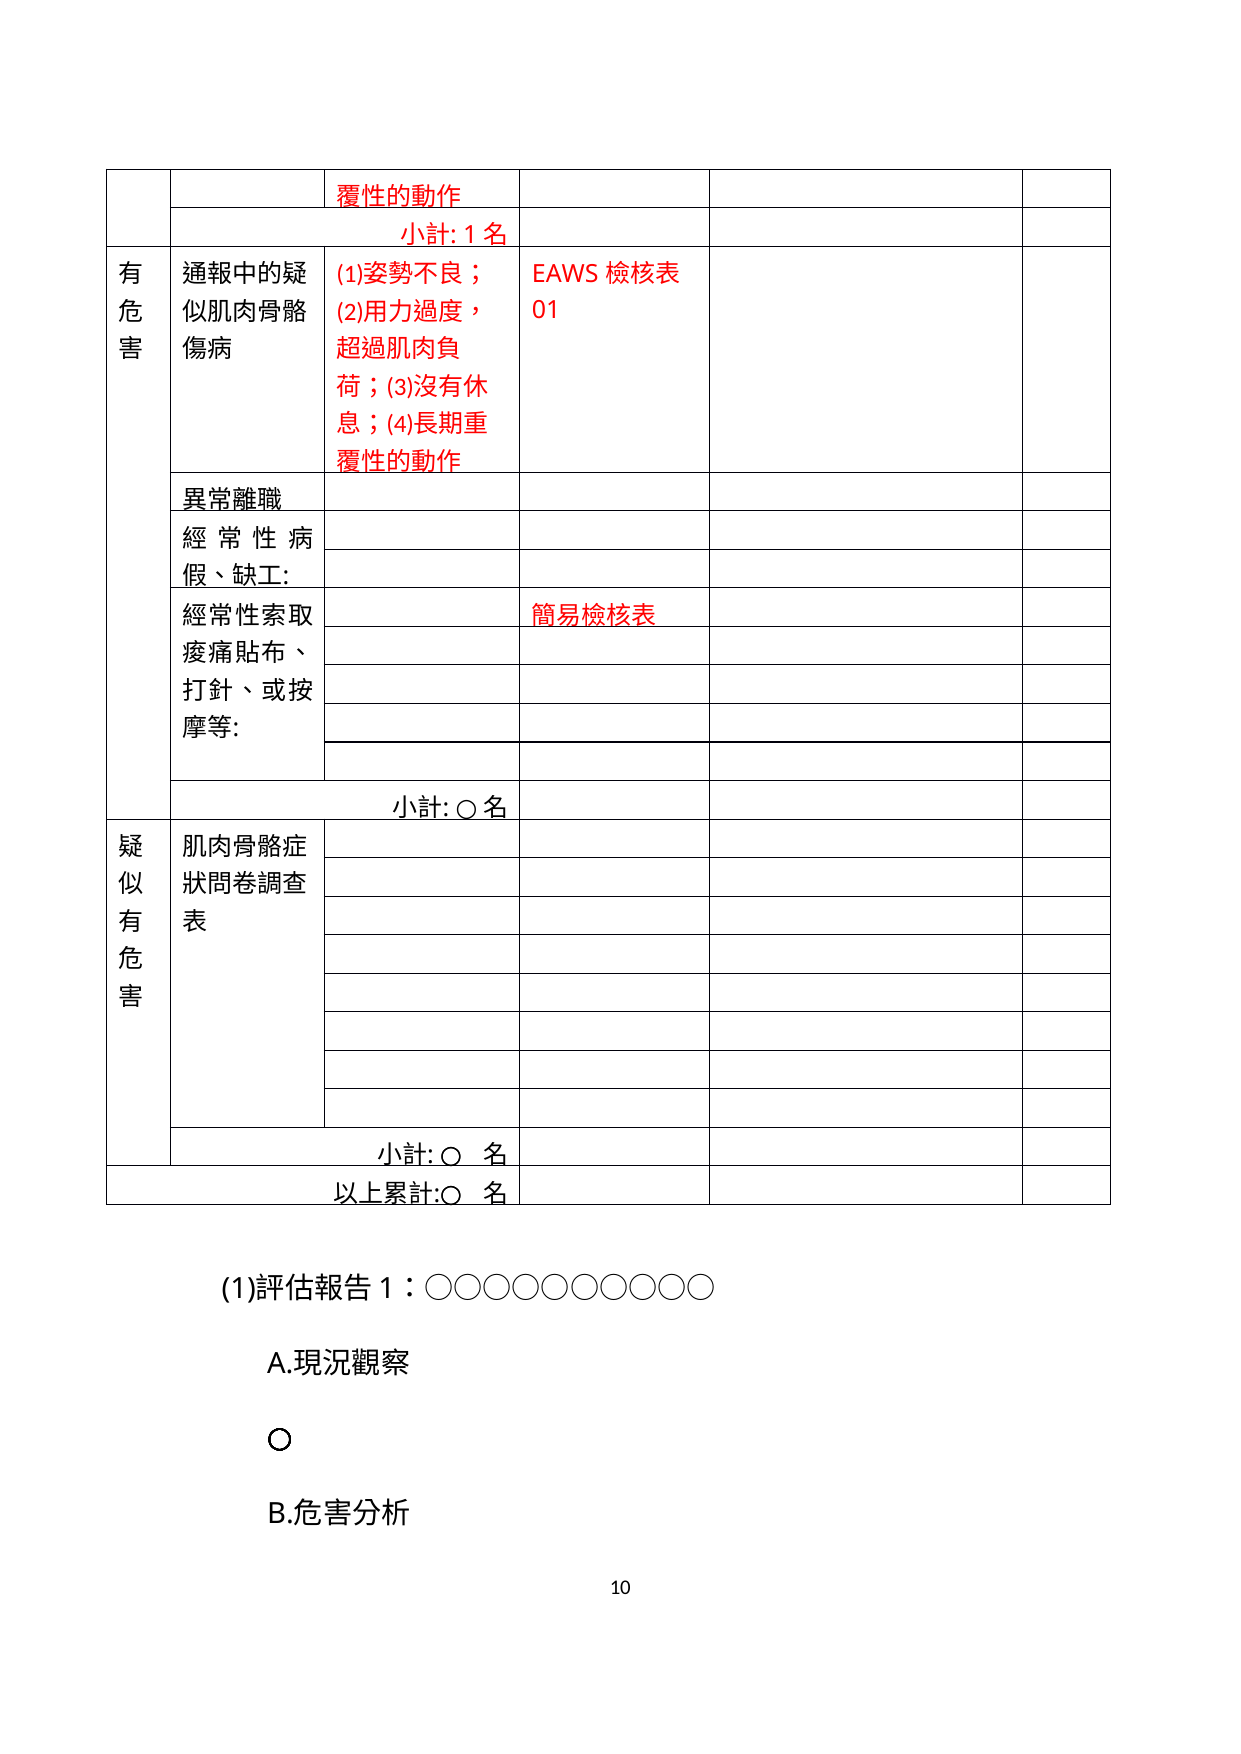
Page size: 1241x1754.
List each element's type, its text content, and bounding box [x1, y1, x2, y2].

table_cell [520, 1166, 709, 1204]
table_cell 經常性病假、缺工: [171, 511, 324, 587]
table_cell [1023, 935, 1110, 973]
table_cell [520, 1128, 709, 1165]
table_cell [520, 511, 709, 549]
table_cell (1)姿勢不良；(2)用力過度，超過肌肉負荷；(3)沒有休息；(4)長期重覆性的動作 [325, 247, 519, 472]
table_cell [520, 897, 709, 934]
table_cell [1023, 858, 1110, 896]
text ○○○○○○○○○○ [118, 1392, 1122, 1467]
table_cell [710, 550, 1022, 587]
table_cell [1023, 247, 1110, 472]
table_cell [1023, 1012, 1110, 1050]
table_cell [520, 935, 709, 973]
table_cell [1023, 511, 1110, 549]
table_cell [325, 1012, 519, 1050]
table_cell [710, 511, 1022, 549]
table_cell [520, 550, 709, 587]
table_cell [325, 820, 519, 857]
table_cell [520, 858, 709, 896]
text (1)評估報告1：○○○○○○○○○○ [118, 1242, 1122, 1317]
text A.現況觀察 [118, 1317, 1122, 1392]
table_cell [520, 627, 709, 664]
table_cell [520, 820, 709, 857]
table_cell [710, 704, 1022, 741]
table_cell [325, 743, 519, 780]
table_cell [520, 170, 709, 207]
table_cell [325, 627, 519, 664]
table_cell [325, 858, 519, 896]
table_cell [1023, 704, 1110, 741]
table_cell [1023, 627, 1110, 664]
table_cell [710, 247, 1022, 472]
table_cell [520, 704, 709, 741]
table_cell 覆性的動作 [325, 170, 519, 207]
table_cell [710, 743, 1022, 780]
table_cell 以上累計:○○名 [107, 1166, 519, 1204]
table_cell [325, 550, 519, 587]
table_cell [1023, 208, 1110, 246]
table_cell [520, 665, 709, 703]
table_cell [520, 743, 709, 780]
table_cell [710, 935, 1022, 973]
table_cell [171, 170, 324, 207]
table_cell 通報中的疑似肌肉骨骼傷病 [171, 247, 324, 472]
table_cell [710, 1089, 1022, 1127]
table_cell [325, 473, 519, 510]
table_cell [1023, 1089, 1110, 1127]
table_cell [520, 208, 709, 246]
table_cell [1023, 781, 1110, 818]
table_cell [325, 704, 519, 741]
table_cell [325, 511, 519, 549]
table_cell 異常離職 [171, 473, 324, 510]
table_cell [325, 1089, 519, 1127]
table_cell [325, 897, 519, 934]
table_cell [710, 1128, 1022, 1165]
table_cell 疑似有危害 [107, 820, 170, 1165]
table_cell [1023, 473, 1110, 510]
text B.危害分析 [118, 1467, 1122, 1542]
table_cell [710, 208, 1022, 246]
table_cell [1023, 170, 1110, 207]
table_cell 肌肉骨骼症狀問卷調查表 [171, 820, 324, 1127]
table_cell [710, 1051, 1022, 1088]
table_cell [1023, 897, 1110, 934]
table_cell [710, 820, 1022, 857]
table_cell [520, 1089, 709, 1127]
table_cell [710, 473, 1022, 510]
table_cell [710, 665, 1022, 703]
table_cell [325, 1051, 519, 1088]
table_cell [1023, 1128, 1110, 1165]
table_cell [1023, 1166, 1110, 1204]
table_cell [1023, 743, 1110, 780]
table_cell [710, 858, 1022, 896]
table_cell 小計: 1 名 [171, 208, 519, 246]
table_cell [520, 781, 709, 818]
table_cell [710, 1166, 1022, 1204]
table_cell [710, 1012, 1022, 1050]
table_cell [1023, 1051, 1110, 1088]
table_cell [325, 935, 519, 973]
table_cell [1023, 974, 1110, 1011]
table_cell [325, 665, 519, 703]
table_cell 小計: ○○名 [171, 1128, 519, 1165]
table_cell [1023, 665, 1110, 703]
table_cell [107, 170, 170, 246]
table_cell [1023, 550, 1110, 587]
table_cell 簡易檢核表 [520, 588, 709, 626]
table_cell [520, 1051, 709, 1088]
table_cell EAWS 檢核表01 [520, 247, 709, 472]
table_cell 經常性索取痠痛貼布、打針、或按摩等: [171, 588, 324, 780]
table_cell [520, 974, 709, 1011]
table_cell 小計: ○ 名 [171, 781, 519, 818]
table_cell [1023, 588, 1110, 626]
table_cell [520, 473, 709, 510]
table_cell [710, 627, 1022, 664]
table_cell [710, 170, 1022, 207]
table_cell 小計: ○○名 [443, 1148, 459, 1165]
table_cell [325, 974, 519, 1011]
table_cell 有危害 [107, 247, 170, 818]
table_cell [325, 588, 519, 626]
table_cell [710, 974, 1022, 1011]
table_cell [710, 781, 1022, 818]
table_cell [710, 897, 1022, 934]
table_cell [1023, 820, 1110, 857]
table_cell [520, 1012, 709, 1050]
table_cell [710, 588, 1022, 626]
